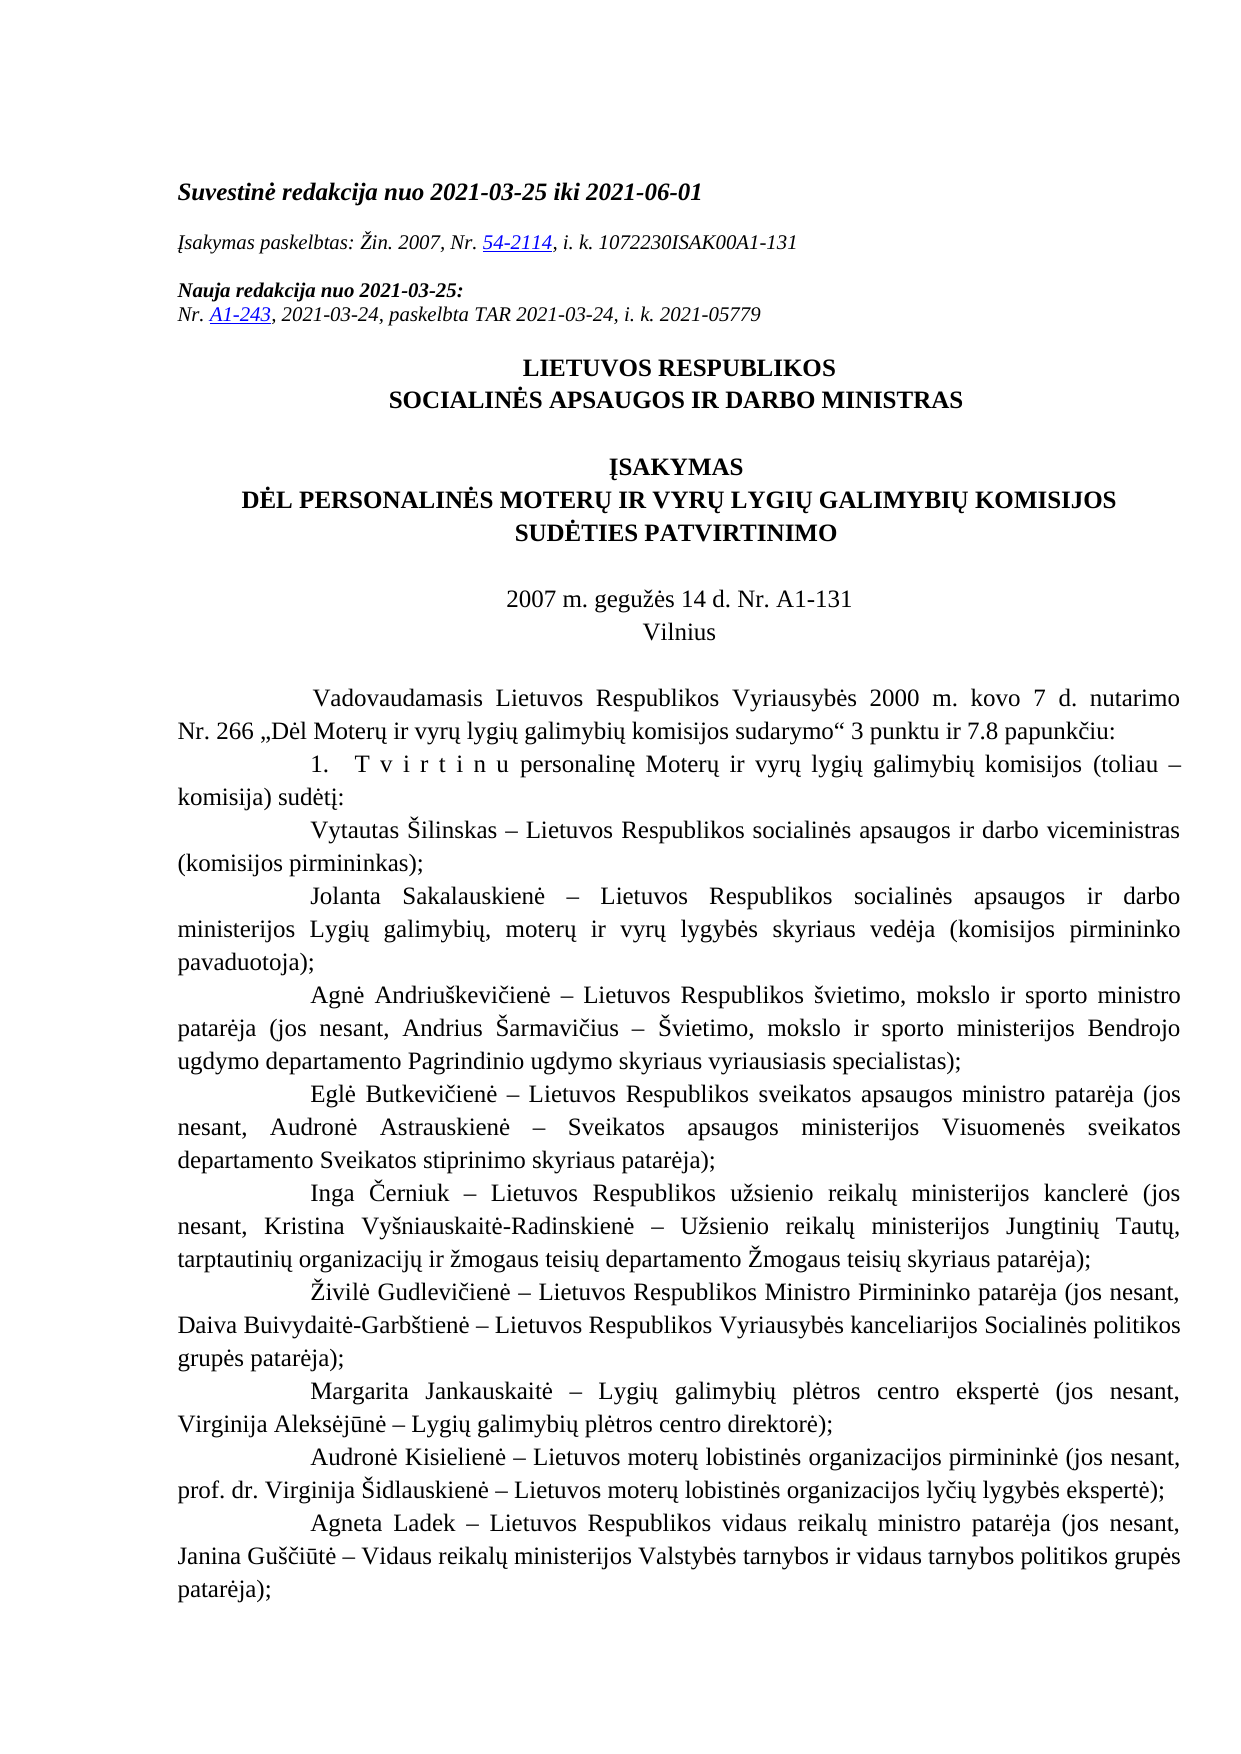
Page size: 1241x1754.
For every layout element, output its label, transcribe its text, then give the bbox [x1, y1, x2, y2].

text Suvestinė redakcija nuo 2021-03-25 iki 2021-06-01 [177, 177, 1181, 206]
text 2007 m. gegužės 14 d. Nr. A1-131 Vilnius [177, 584, 1181, 646]
text Vadovaudamasis Lietuvos Respublikos Vyriausybės 2000 m. kovo 7 d. nutarimo Nr. 266 „Dėl Moterų ir vyrų lygių galimybių komisijos sudarymo“ 3 punktu ir 7.8 papunkčiu: [177, 683, 1181, 744]
text 1. T v i r t i n u personalinę Moterų ir vyrų lygių galimybių komisijos (toliau – komisija) sudėtį: [177, 749, 1181, 811]
text Agnė Andriuškevičienė – Lietuvos Respublikos švietimo, mokslo ir sporto ministro patarėja (jos nesant, Andrius Šarmavičius – Švietimo, mokslo ir sporto ministerijos Bendrojo ugdymo departamento Pagrindinio ugdymo skyriaus vyriausiasis specialistas); [177, 980, 1181, 1075]
text DĖL PERSONALINĖS MOTERŲ IR VYRŲ LYGIŲ GALIMYBIŲ KOMISIJOS SUDĖTIES PATVIRTINIMO [177, 485, 1181, 546]
text Nr. A1-243, 2021-03-24, paskelbta TAR 2021-03-24, i. k. 2021-05779 [177, 302, 1181, 326]
text ĮSAKYMAS [177, 452, 1181, 480]
text Jolanta Sakalauskienė – Lietuvos Respublikos socialinės apsaugos ir darbo ministerijos Lygių galimybių, moterų ir vyrų lygybės skyriaus vedėja (komisijos pirmininko pavaduotoja); [177, 881, 1181, 976]
text Agneta Ladek – Lietuvos Respublikos vidaus reikalų ministro patarėja (jos nesant, Janina Guščiūtė – Vidaus reikalų ministerijos Valstybės tarnybos ir vidaus tarnybos politikos grupės patarėja); [177, 1508, 1181, 1603]
text Eglė Butkevičienė – Lietuvos Respublikos sveikatos apsaugos ministro patarėja (jos nesant, Audronė Astrauskienė – Sveikatos apsaugos ministerijos Visuomenės sveikatos departamento Sveikatos stiprinimo skyriaus patarėja); [177, 1079, 1181, 1174]
text Vytautas Šilinskas – Lietuvos Respublikos socialinės apsaugos ir darbo viceministras (komisijos pirmininkas); [177, 815, 1181, 877]
text Audronė Kisielienė – Lietuvos moterų lobistinės organizacijos pirmininkė (jos nesant, prof. dr. Virginija Šidlauskienė – Lietuvos moterų lobistinės organizacijos lyčių lygybės ekspertė); [177, 1442, 1181, 1504]
text LIETUVOS RESPUBLIKOS [177, 353, 1181, 381]
text Nauja redakcija nuo 2021-03-25: [177, 278, 1181, 302]
text Įsakymas paskelbtas: Žin. 2007, Nr. 54-2114, i. k. 1072230ISAK00A1-131 [177, 230, 1181, 254]
text Živilė Gudlevičienė – Lietuvos Respublikos Ministro Pirmininko patarėja (jos nesant, Daiva Buivydaitė-Garbštienė – Lietuvos Respublikos Vyriausybės kanceliarijos Socialinės politikos grupės patarėja); [177, 1277, 1181, 1372]
text Inga Černiuk – Lietuvos Respublikos užsienio reikalų ministerijos kanclerė (jos nesant, Kristina Vyšniauskaitė-Radinskienė – Užsienio reikalų ministerijos Jungtinių Tautų, tarptautinių organizacijų ir žmogaus teisių departamento Žmogaus teisių skyriaus patarėja); [177, 1178, 1181, 1273]
text Margarita Jankauskaitė – Lygių galimybių plėtros centro ekspertė (jos nesant, Virginija Aleksėjūnė – Lygių galimybių plėtros centro direktorė); [177, 1376, 1181, 1438]
text SOCIALINĖS APSAUGOS IR DARBO MINISTRAS [177, 386, 1181, 414]
